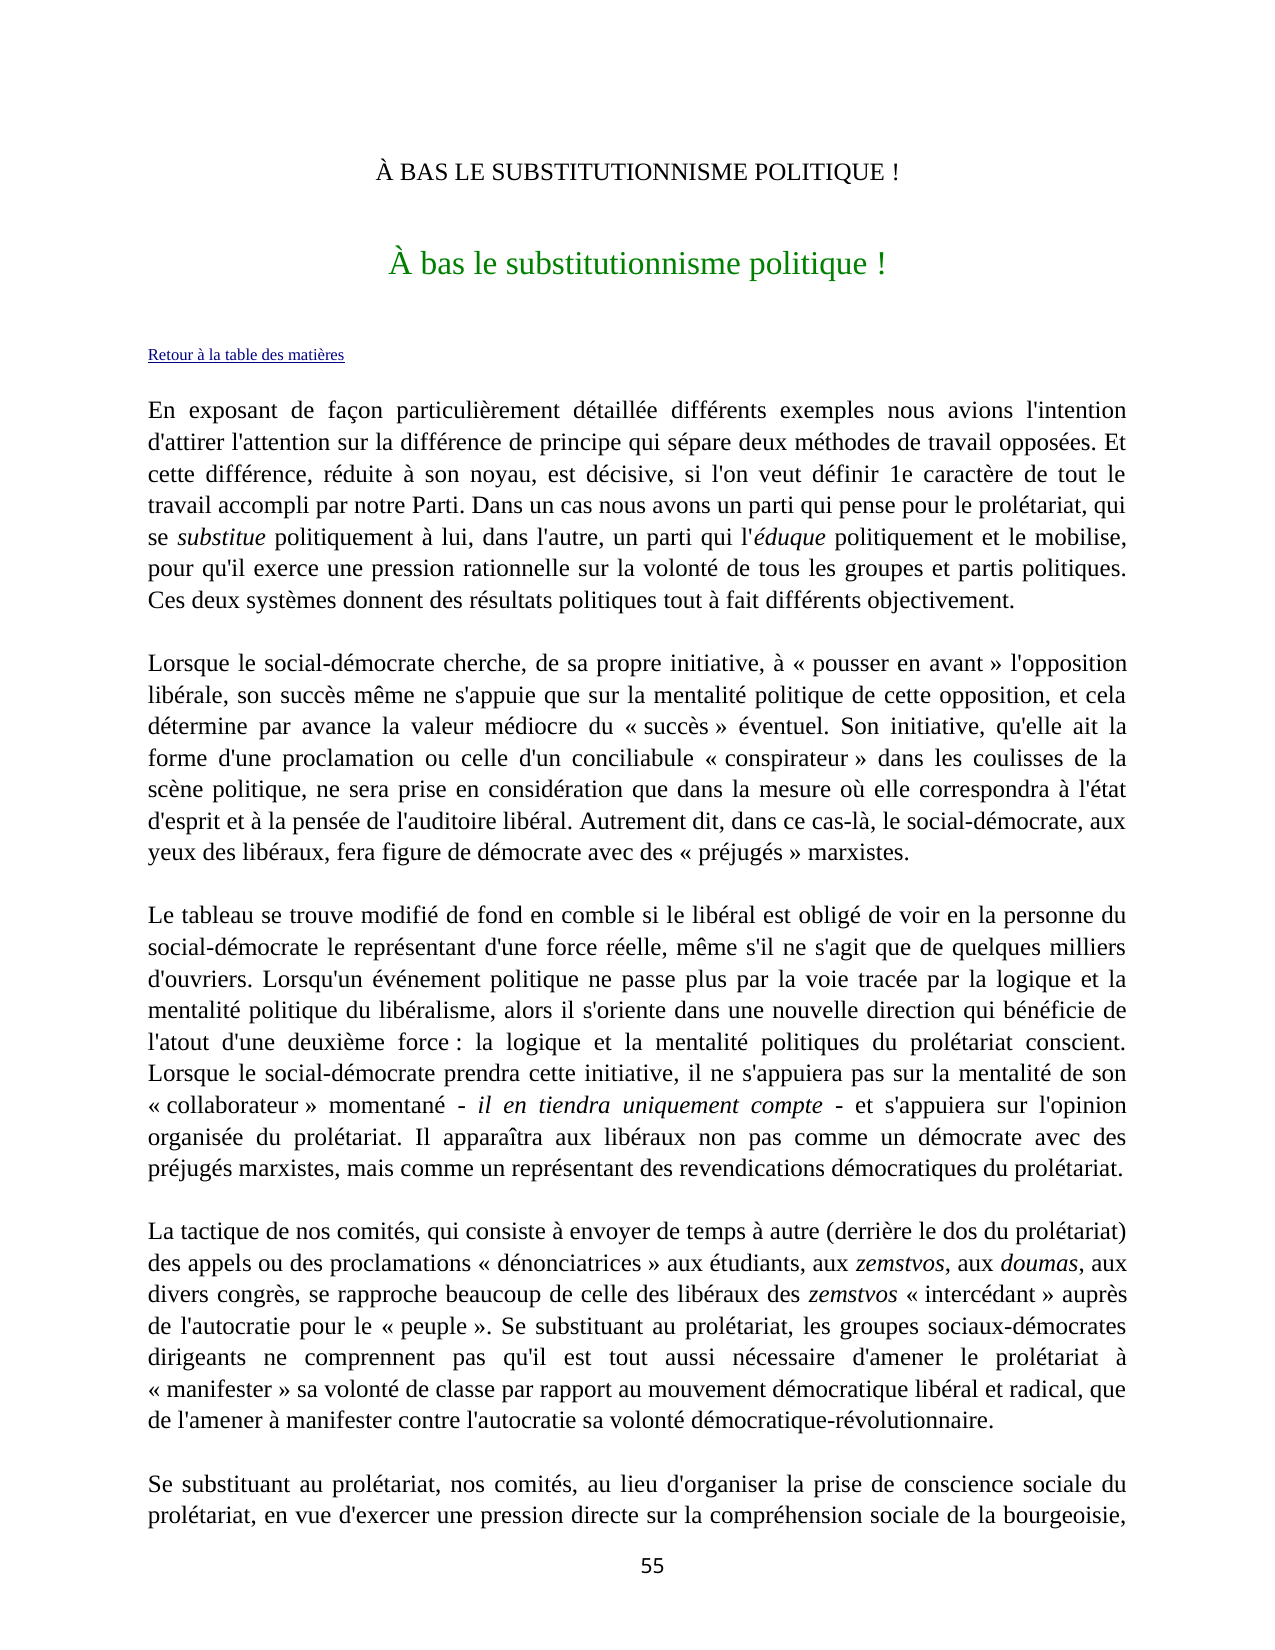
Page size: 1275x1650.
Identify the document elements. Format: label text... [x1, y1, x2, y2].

text Lorsque le social-démocrate cherche, de sa propre initiative, à « pousser en avant » l'opposition libérale, son succès même ne s'appuie que sur la mentalité politique de cette opposition, et cela détermine par avance la valeur médiocre du « succès » éventuel. Son initiative, qu'elle ait la forme d'une proclamation ou celle d'un conciliabule « conspirateur » dans les coulisses de la scène politique, ne sera prise en considération que dans la mesure où elle correspondra à l'état d'esprit et à la pensée de l'auditoire libéral. Autrement dit, dans ce cas-là, le social-démocrate, aux yeux des libéraux, fera figure de démocrate avec des « préjugés » marxistes. [148, 648, 1127, 866]
text À BAS LE SUBSTITUTIONNISME POLITIQUE ! [148, 157, 1127, 186]
text Se substituant au prolétariat, nos comités, au lieu d'organiser la prise de conscience sociale du prolétariat, en vue d'exercer une pression directe sur la compréhension sociale de la bourgeoisie, [148, 1469, 1127, 1529]
text La tactique de nos comités, qui consiste à envoyer de temps à autre (derrière le dos du prolétariat) des appels ou des proclamations « dénonciatrices » aux étudiants, aux zemstvos, aux doumas, aux divers congrès, se rapproche beaucoup de celle des libéraux des zemstvos « intercédant » auprès de l'autocratie pour le « peuple ». Se substituant au prolétariat, les groupes sociaux-démocrates dirigeants ne comprennent pas qu'il est tout aussi nécessaire d'amener le prolétariat à « manifester » sa volonté de classe par rapport au mouvement démocratique libéral et radical, que de l'amener à manifester contre l'autocratie sa volonté démocratique-révolutionnaire. [148, 1216, 1127, 1434]
text Le tableau se trouve modifié de fond en comble si le libéral est obligé de voir en la personne du social-démocrate le représentant d'une force réelle, même s'il ne s'agit que de quelques milliers d'ouvriers. Lorsqu'un événement politique ne passe plus par la voie tracée par la logique et la mentalité politique du libéralisme, alors il s'oriente dans une nouvelle direction qui bénéficie de l'atout d'une deuxième force : la logique et la mentalité politiques du prolétariat conscient. Lorsque le social-démocrate prendra cette initiative, il ne s'appuiera pas sur la mentalité de son « collaborateur » momentané ‑ il en tiendra uniquement compte ‑ et s'appuiera sur l'opinion organisée du prolétariat. Il apparaîtra aux libéraux non pas comme un démocrate avec des préjugés marxistes, mais comme un représentant des revendications démocratiques du prolétariat. [148, 901, 1127, 1182]
text Retour à la table des matières [148, 345, 1118, 364]
text En exposant de façon particulièrement détaillée différents exemples nous avions l'intention d'attirer l'attention sur la différence de principe qui sépare deux méthodes de travail opposées. Et cette différence, réduite à son noyau, est décisive, si l'on veut définir 1e caractère de tout le travail accompli par notre Parti. Dans un cas nous avons un parti qui pense pour le prolétariat, qui se substitue politiquement à lui, dans l'autre, un parti qui l'éduque politiquement et le mobilise, pour qu'il exerce une pression rationnelle sur la volonté de tous les groupes et partis politiques. Ces deux systèmes donnent des résultats politiques tout à fait différents objectivement. [148, 396, 1127, 614]
text À bas le substitutionnisme politique ! [148, 243, 1127, 282]
